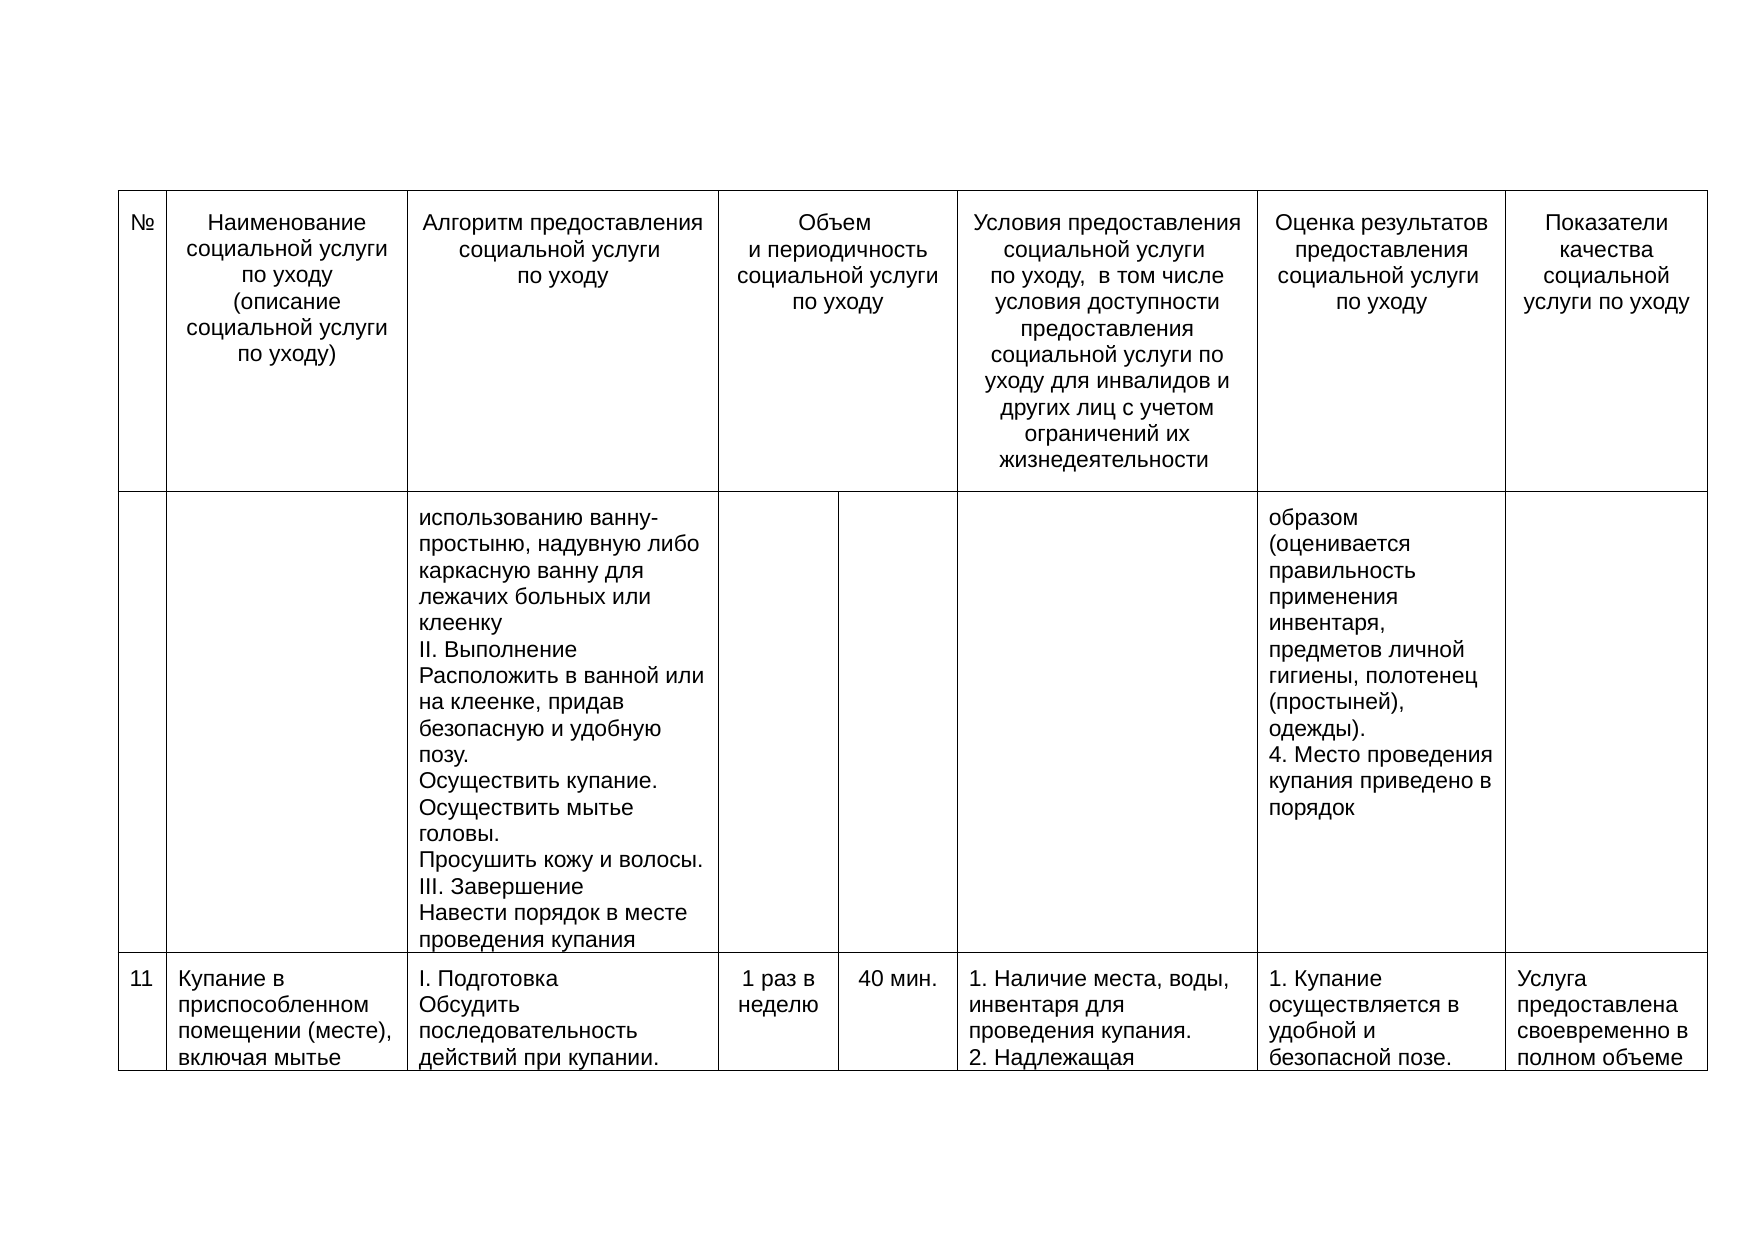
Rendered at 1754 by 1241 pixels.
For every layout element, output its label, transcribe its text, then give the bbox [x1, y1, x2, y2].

table_cell 1. Наличие места, воды, инвентаря для проведения купания. 2. Надлежащая [958, 953, 1257, 1070]
table_cell 1. Купание осуществляется в удобной и безопасной позе. [1258, 953, 1505, 1070]
table_cell 1 раз в неделю [719, 953, 838, 1070]
table_header Показатели качества социальной услуги по уходу [1506, 191, 1707, 491]
table_header Объем и периодичность социальной услуги по уходу [719, 191, 957, 491]
table_cell [839, 492, 957, 952]
table_cell [1506, 492, 1707, 952]
table_cell образом (оценивается правильность применения инвентаря, предметов личной гигиены, полотенец (простыней), одежды). 4. Место проведения купания приведено в порядок [1258, 492, 1505, 952]
table_header № [119, 191, 166, 491]
table_header Алгоритм предоставления социальной услуги по уходу [408, 191, 718, 491]
table_cell Услуга предоставлена своевременно в полном объеме [1506, 953, 1707, 1070]
table_header Условия предоставления социальной услуги по уходу, в том числе условия доступности предоставления социальной услуги по уходу для инвалидов и других лиц с учетом ограничений их жизнедеятельности [958, 191, 1257, 491]
table_cell I. Подготовка Обсудить последовательность действий при купании. [408, 953, 718, 1070]
table_cell [719, 492, 838, 952]
table_cell [119, 953, 166, 1070]
table_header Оценка результатов предоставления социальной услуги по уходу [1258, 191, 1505, 491]
table_cell [119, 492, 166, 952]
table_cell [167, 492, 407, 952]
table_cell [958, 492, 1257, 952]
table_cell Купание в приспособленном помещении (месте), включая мытье [167, 953, 407, 1070]
table_cell 40 мин. [839, 953, 957, 1070]
table_cell использованию ванну-простыню, надувную либо каркасную ванну для лежачих больных или клеенку II. Выполнение Расположить в ванной или на клеенке, придав безопасную и удобную позу. Осуществить купание. Осуществить мытье головы. Просушить кожу и волосы. III. Завершение Навести порядок в месте проведения купания [408, 492, 718, 952]
table_header Наименование социальной услуги по уходу (описание социальной услуги по уходу) [167, 191, 407, 491]
